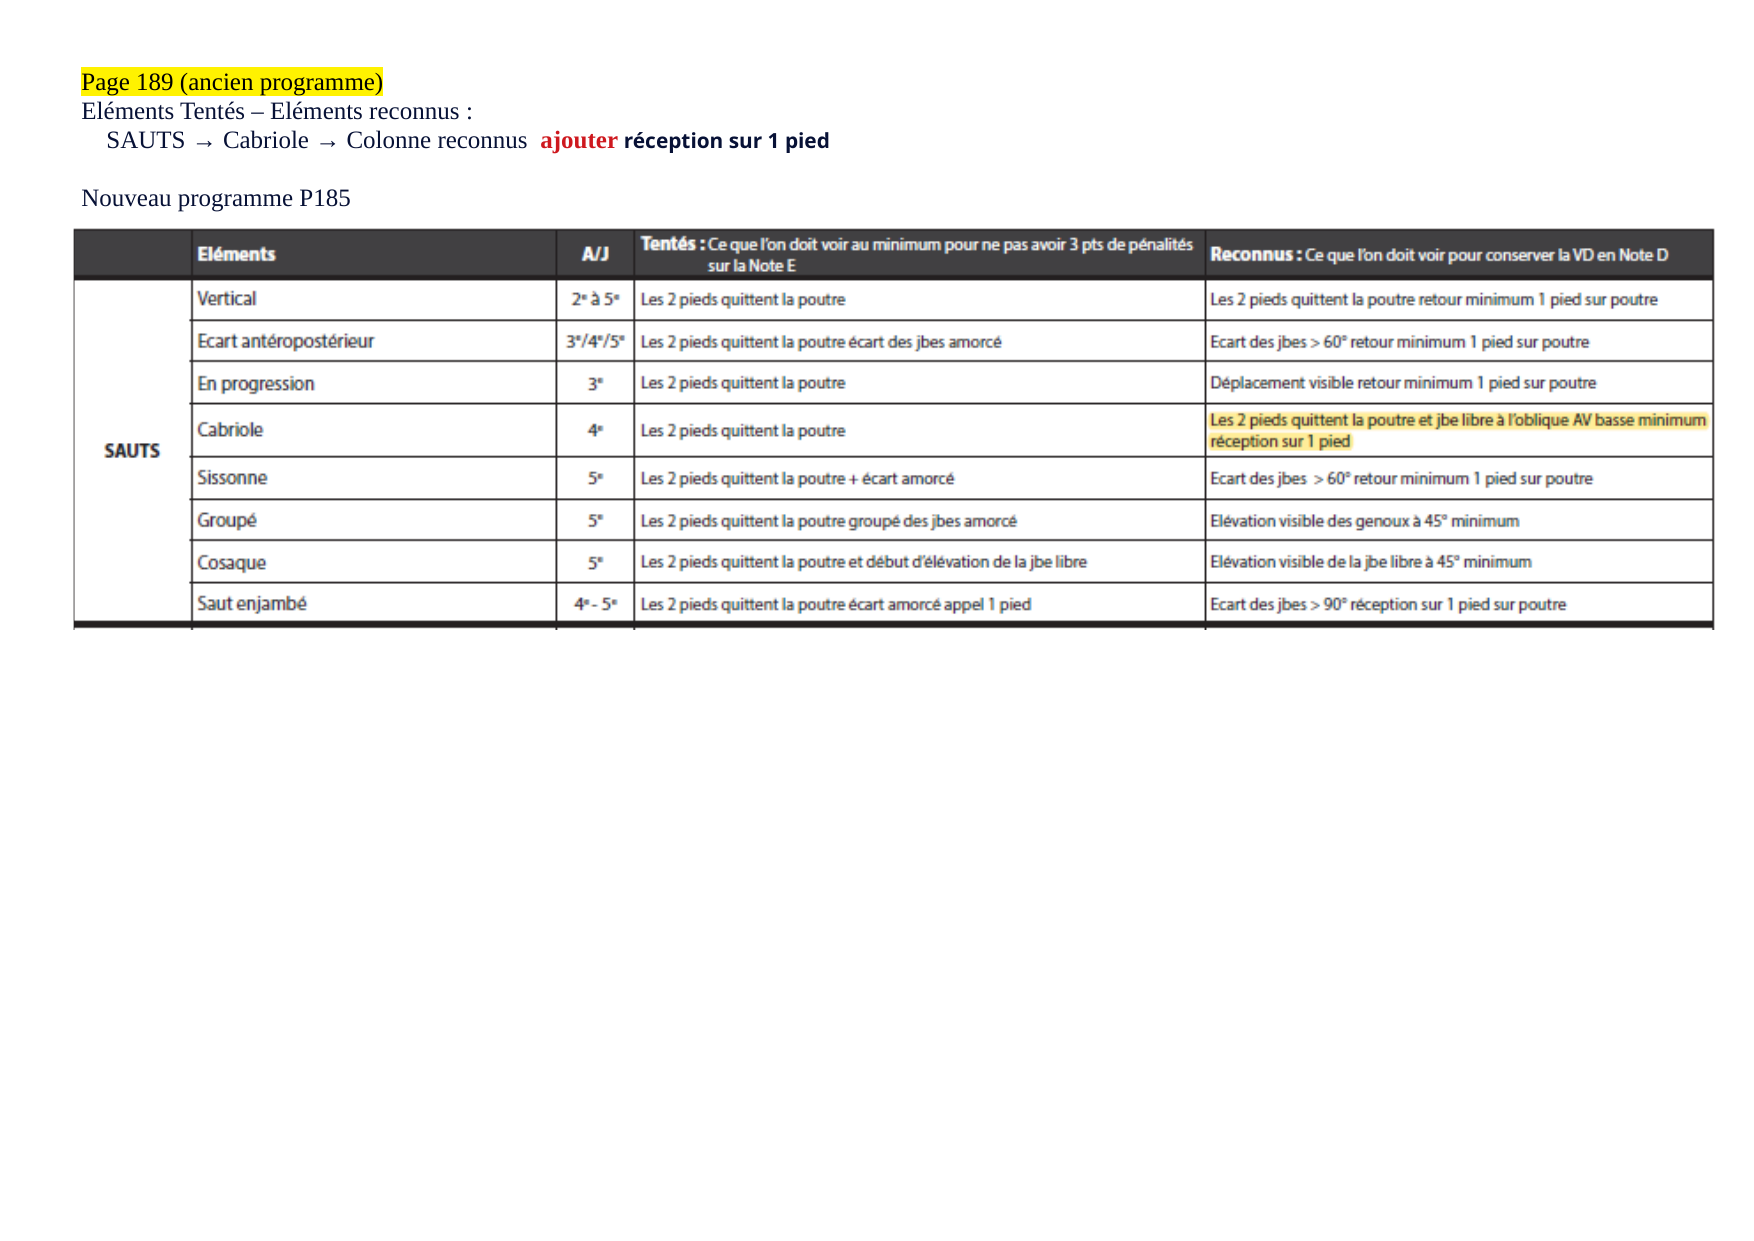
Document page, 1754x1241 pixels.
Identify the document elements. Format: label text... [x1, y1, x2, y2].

picture [73, 224, 1718, 630]
text SAUTS → Cabriole → Colonne reconnus ajouter réception sur 1 pied [81, 125, 1675, 154]
text Eléments Tentés – Eléments reconnus : [81, 96, 1675, 125]
text Page 189 (ancien programme) [81, 67, 1675, 96]
text Nouveau programme P185 [81, 183, 1675, 211]
